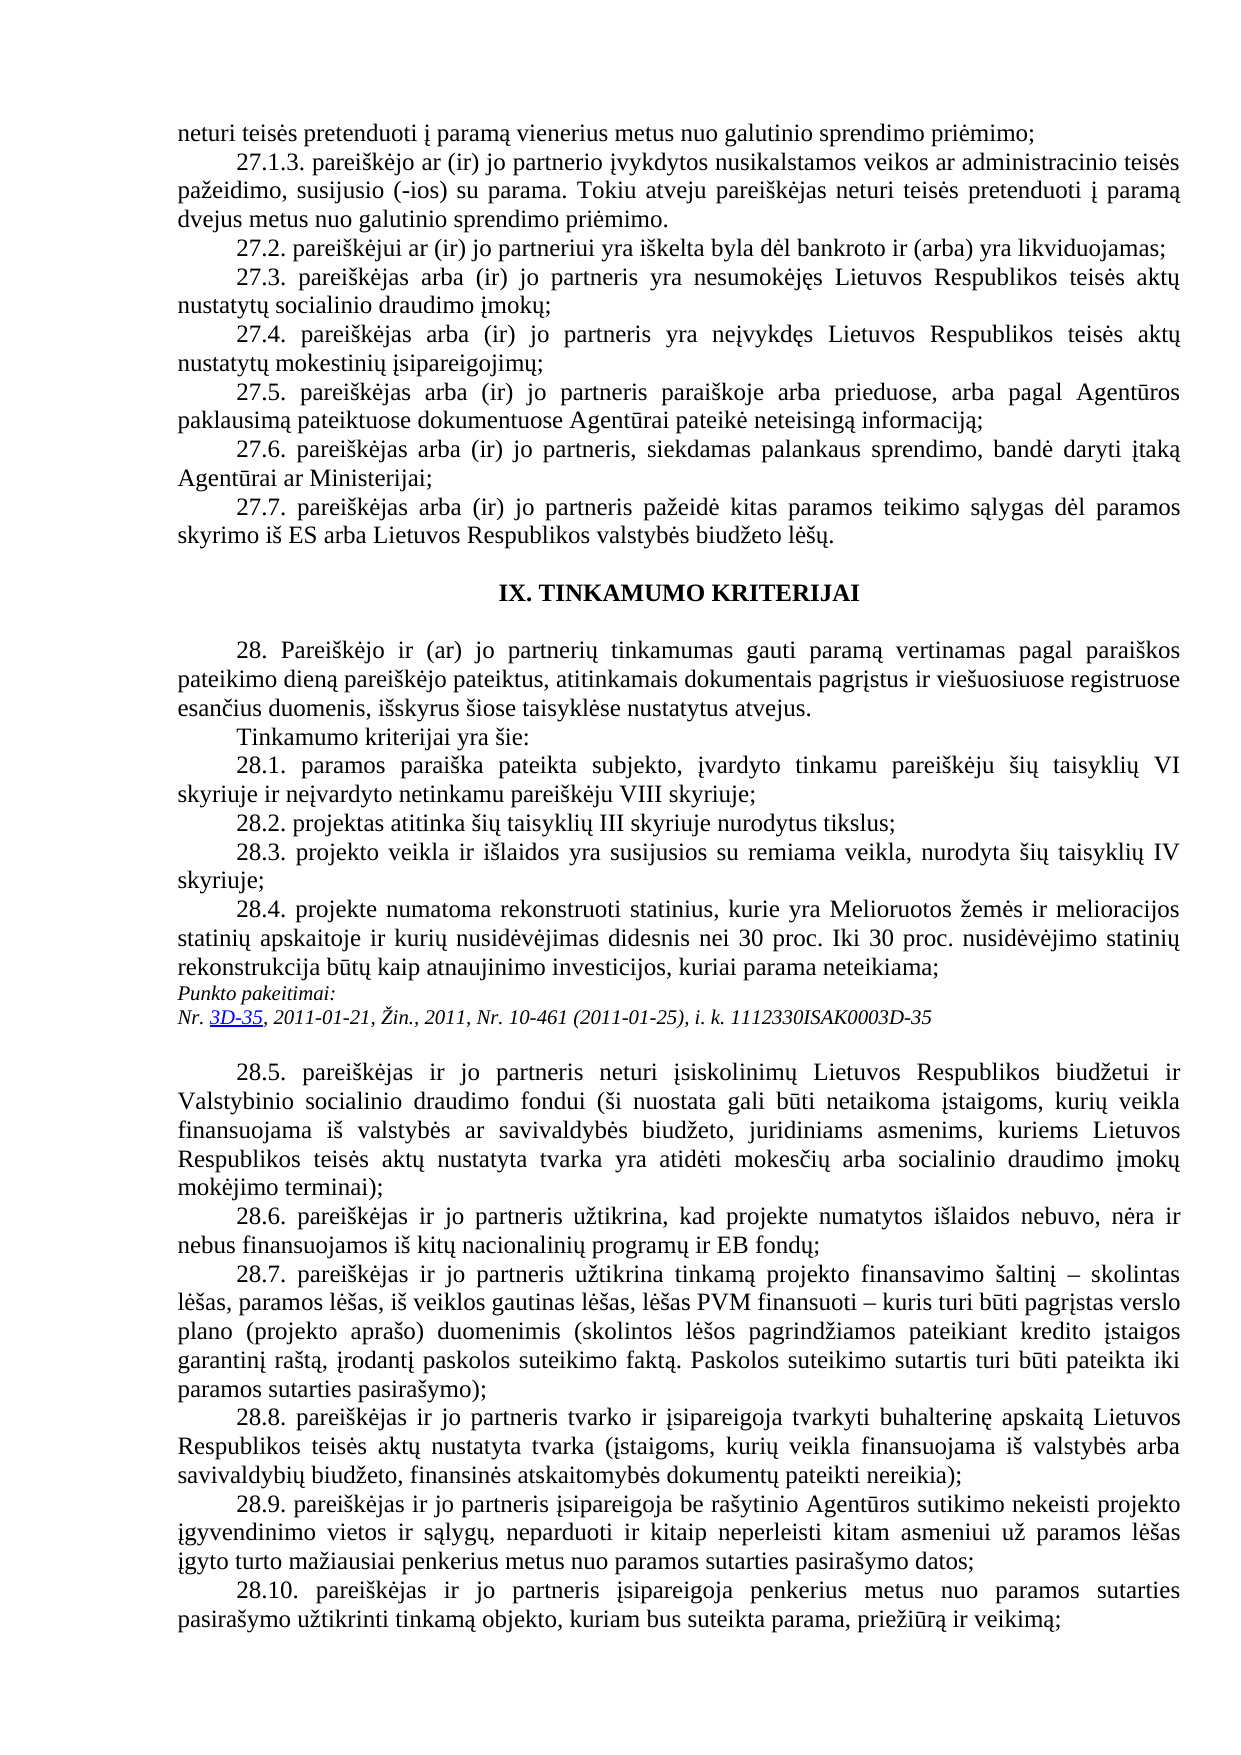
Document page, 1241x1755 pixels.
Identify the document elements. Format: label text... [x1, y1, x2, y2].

text 28. Pareiškėjo ir (ar) jo partnerių tinkamumas gauti paramą vertinamas pagal paraiškos pateikimo dieną pareiškėjo pateiktus, atitinkamais dokumentais pagrįstus ir viešuosiuose registruose esančius duomenis, išskyrus šiose taisyklėse nustatytus atvejus. [177, 636, 1181, 722]
text 27.4. pareiškėjas arba (ir) jo partneris yra neįvykdęs Lietuvos Respublikos teisės aktų nustatytų mokestinių įsipareigojimų; [177, 319, 1181, 377]
text 28.4. projekte numatoma rekonstruoti statinius, kurie yra Melioruotos žemės ir melioracijos statinių apskaitoje ir kurių nusidėvėjimas didesnis nei 30 proc. Iki 30 proc. nusidėvėjimo statinių rekonstrukcija būtų kaip atnaujinimo investicijos, kuriai parama neteikiama; [177, 894, 1181, 981]
text 27.1.3. pareiškėjo ar (ir) jo partnerio įvykdytos nusikalstamos veikos ar administracinio teisės pažeidimo, susijusio (-ios) su parama. Tokiu atveju pareiškėjas neturi teisės pretenduoti į paramą dvejus metus nuo galutinio sprendimo priėmimo. [177, 147, 1181, 233]
text 28.5. pareiškėjas ir jo partneris neturi įsiskolinimų Lietuvos Respublikos biudžetui ir Valstybinio socialinio draudimo fondui (ši nuostata gali būti netaikoma įstaigoms, kurių veikla finansuojama iš valstybės ar savivaldybės biudžeto, juridiniams asmenims, kuriems Lietuvos Respublikos teisės aktų nustatyta tvarka yra atidėti mokesčių arba socialinio draudimo įmokų mokėjimo terminai); [177, 1057, 1181, 1201]
text Nr. 3D-35, 2011-01-21, Žin., 2011, Nr. 10-461 (2011-01-25), i. k. 1112330ISAK0003D-35 [177, 1005, 1181, 1029]
text 28.1. paramos paraiška pateikta subjekto, įvardyto tinkamu pareiškėju šių taisyklių VI skyriuje ir neįvardyto netinkamu pareiškėju VIII skyriuje; [177, 751, 1181, 808]
text 28.10. pareiškėjas ir jo partneris įsipareigoja penkerius metus nuo paramos sutarties pasirašymo užtikrinti tinkamą objekto, kuriam bus suteikta parama, priežiūrą ir veikimą; [177, 1575, 1181, 1632]
text neturi teisės pretenduoti į paramą vienerius metus nuo galutinio sprendimo priėmimo; [177, 118, 1181, 147]
text 27.6. pareiškėjas arba (ir) jo partneris, siekdamas palankaus sprendimo, bandė daryti įtaką Agentūrai ar Ministerijai; [177, 434, 1181, 492]
text 28.7. pareiškėjas ir jo partneris užtikrina tinkamą projekto finansavimo šaltinį – skolintas lėšas, paramos lėšas, iš veiklos gautinas lėšas, lėšas PVM finansuoti – kuris turi būti pagrįstas verslo plano (projekto aprašo) duomenimis (skolintos lėšos pagrindžiamos pateikiant kredito įstaigos garantinį raštą, įrodantį paskolos suteikimo faktą. Paskolos suteikimo sutartis turi būti pateikta iki paramos sutarties pasirašymo); [177, 1259, 1181, 1402]
text Tinkamumo kriterijai yra šie: [177, 722, 1181, 751]
text 28.9. pareiškėjas ir jo partneris įsipareigoja be rašytinio Agentūros sutikimo nekeisti projekto įgyvendinimo vietos ir sąlygų, neparduoti ir kitaip neperleisti kitam asmeniui už paramos lėšas įgyto turto mažiausiai penkerius metus nuo paramos sutarties pasirašymo datos; [177, 1489, 1181, 1575]
text 27.2. pareiškėjui ar (ir) jo partneriui yra iškelta byla dėl bankroto ir (arba) yra likviduojamas; [177, 233, 1181, 262]
text 27.7. pareiškėjas arba (ir) jo partneris pažeidė kitas paramos teikimo sąlygas dėl paramos skyrimo iš ES arba Lietuvos Respublikos valstybės biudžeto lėšų. [177, 492, 1181, 549]
text 28.3. projekto veikla ir išlaidos yra susijusios su remiama veikla, nurodyta šių taisyklių IV skyriuje; [177, 837, 1181, 894]
text 28.6. pareiškėjas ir jo partneris užtikrina, kad projekte numatytos išlaidos nebuvo, nėra ir nebus finansuojamos iš kitų nacionalinių programų ir EB fondų; [177, 1201, 1181, 1259]
text IX. TINKAMUMO KRITERIJAI [177, 578, 1181, 607]
text 27.5. pareiškėjas arba (ir) jo partneris paraiškoje arba prieduose, arba pagal Agentūros paklausimą pateiktuose dokumentuose Agentūrai pateikė neteisingą informaciją; [177, 377, 1181, 434]
text 27.3. pareiškėjas arba (ir) jo partneris yra nesumokėjęs Lietuvos Respublikos teisės aktų nustatytų socialinio draudimo įmokų; [177, 262, 1181, 319]
text 28.2. projektas atitinka šių taisyklių III skyriuje nurodytus tikslus; [177, 808, 1181, 837]
text 28.8. pareiškėjas ir jo partneris tvarko ir įsipareigoja tvarkyti buhalterinę apskaitą Lietuvos Respublikos teisės aktų nustatyta tvarka (įstaigoms, kurių veikla finansuojama iš valstybės arba savivaldybių biudžeto, finansinės atskaitomybės dokumentų pateikti nereikia); [177, 1402, 1181, 1489]
text Punkto pakeitimai: [177, 981, 1181, 1005]
